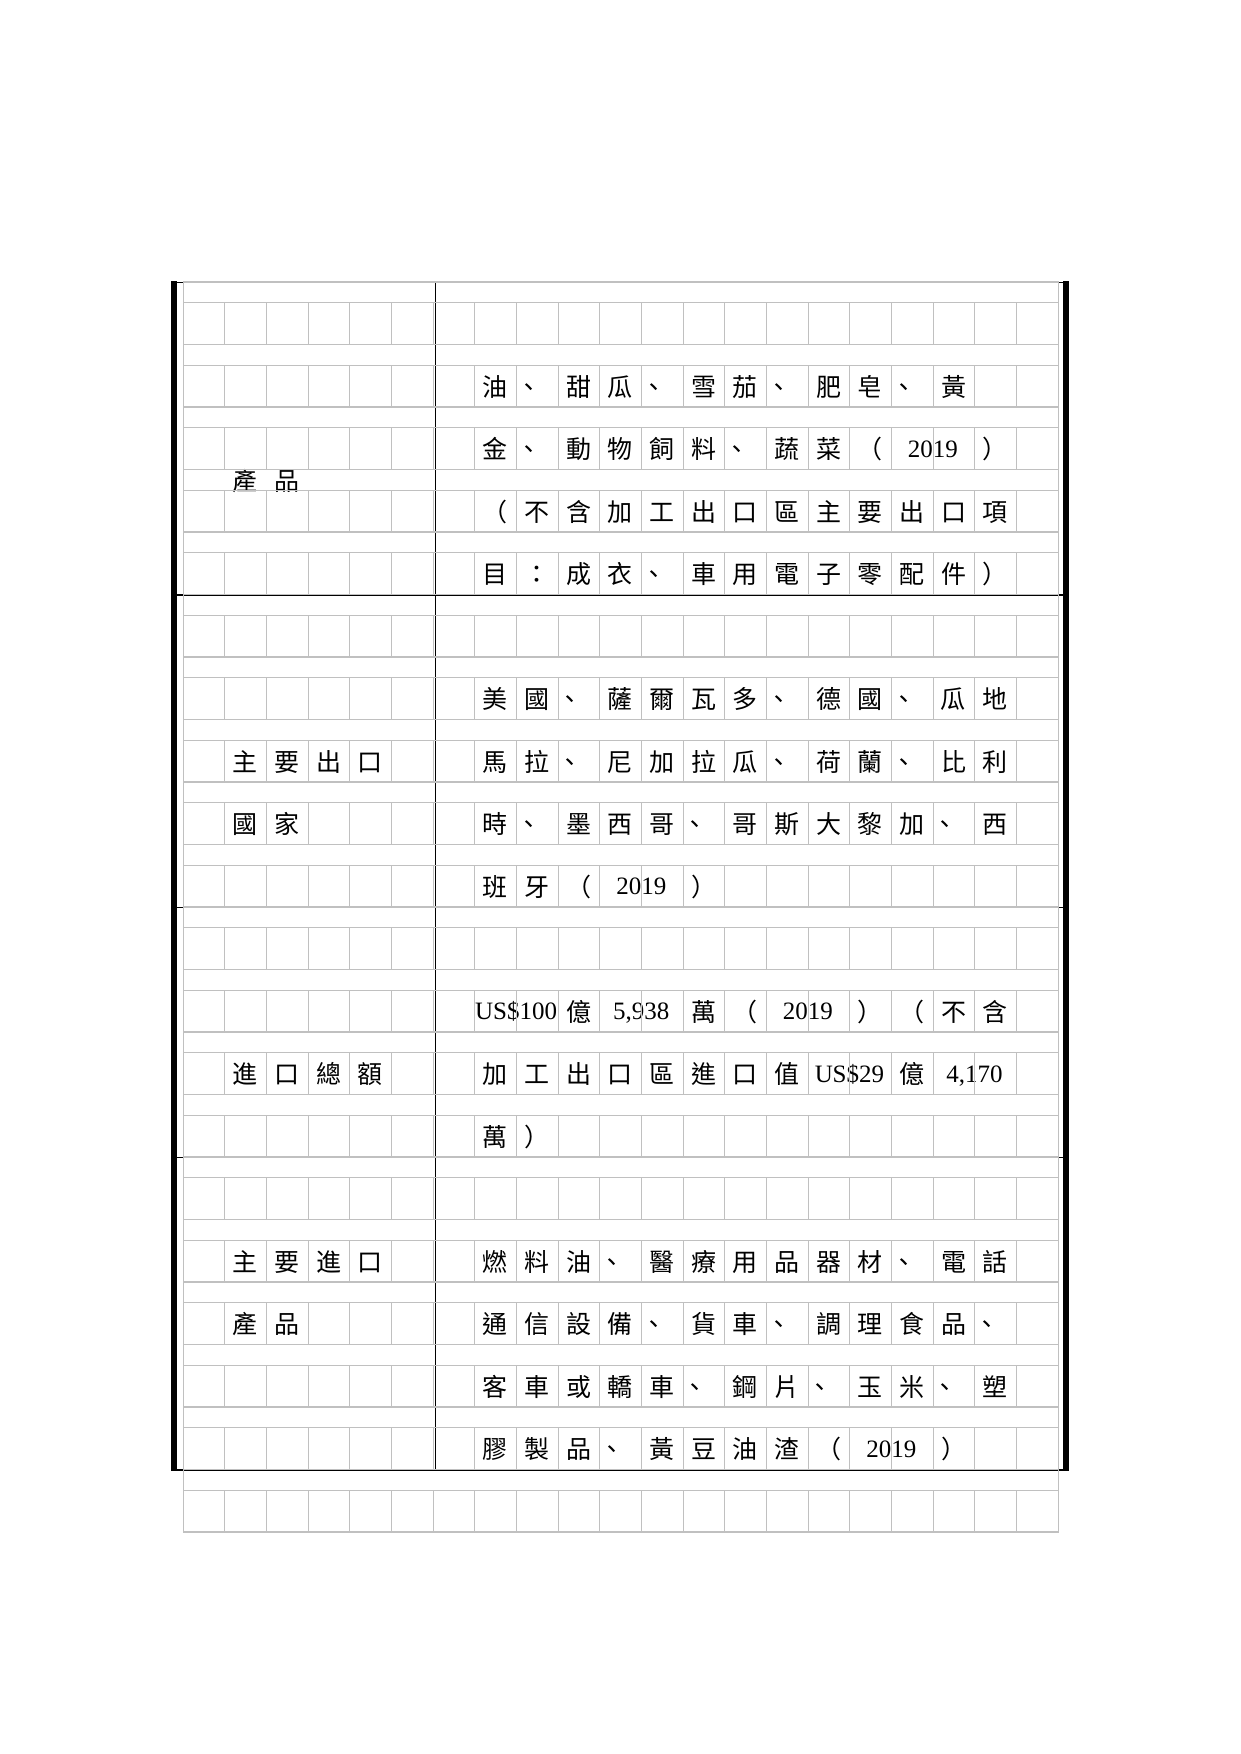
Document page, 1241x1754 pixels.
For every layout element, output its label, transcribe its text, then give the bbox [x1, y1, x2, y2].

table_cell 咖啡、香蕉、冷凍蝦、棕櫚油、甜瓜、雪茄、肥皂、黃金、動物飼料、蔬菜（2019）（不含加工出口區主要出口項目：成衣、車用電子零配件） [975, 366, 1016, 406]
table_cell US$100億5,938萬（2019）（不含加工出口區進口值US$29億4,170萬） [517, 991, 558, 1031]
table_cell [184, 1408, 435, 1427]
table_cell [184, 1116, 224, 1156]
table_cell 美國、薩爾瓦多、德國、瓜地馬拉、尼加拉瓜、荷蘭、比利時、墨西哥、哥斯大黎加、西班牙（2019） [517, 866, 558, 906]
table_cell [225, 616, 266, 656]
table_cell US$100億5,938萬（2019）（不含加工出口區進口值US$29億4,170萬） [892, 991, 933, 1031]
table_cell 咖啡、香蕉、冷凍蝦、棕櫚油、甜瓜、雪茄、肥皂、黃金、動物飼料、蔬菜（2019）（不含加工出口區主要出口項目：成衣、車用電子零配件） [475, 428, 516, 469]
table_cell 燃料油、醫療用品器材、電話通信設備、貨車、調理食品、客車或轎車、鋼片、玉米、塑膠製品、黃豆油渣（2019）（不含加工出口區主要進口項目：成衣、車用電子零配件原料） [934, 1303, 974, 1344]
table_cell 美國、薩爾瓦多、德國、瓜地馬拉、尼加拉瓜、荷蘭、比利時、墨西哥、哥斯大黎加、西班牙（2019） [436, 658, 1058, 677]
table_cell [392, 928, 433, 969]
table_cell 燃料油、醫療用品器材、電話通信設備、貨車、調理食品、客車或轎車、鋼片、玉米、塑膠製品、黃豆油渣（2019）（不含加工出口區主要進口項目：成衣、車用電子零配件原料） [725, 1303, 766, 1344]
table_cell 燃料油、醫療用品器材、電話通信設備、貨車、調理食品、客車或轎車、鋼片、玉米、塑膠製品、黃豆油渣（2019）（不含加工出口區主要進口項目：成衣、車用電子零配件原料） [934, 1428, 974, 1469]
table_cell 燃料油、醫療用品器材、電話通信設備、貨車、調理食品、客車或轎車、鋼片、玉米、塑膠製品、黃豆油渣（2019）（不含加工出口區主要進口項目：成衣、車用電子零配件原料） [436, 1220, 1058, 1240]
table_cell 主要出口產品 [225, 366, 266, 406]
table_cell US$100億5,938萬（2019）（不含加工出口區進口值US$29億4,170萬） [809, 928, 849, 969]
table_cell 美國、薩爾瓦多、德國、瓜地馬拉、尼加拉瓜、荷蘭、比利時、墨西哥、哥斯大黎加、西班牙（2019） [517, 678, 558, 719]
table_cell 主要出口產品 [225, 303, 266, 344]
table_cell [225, 991, 266, 1031]
table_cell US$100億5,938萬（2019）（不含加工出口區進口值US$29億4,170萬） [725, 991, 766, 1031]
table_cell [309, 928, 349, 969]
table_cell 產 [225, 1303, 266, 1344]
table_cell 燃料油、醫療用品器材、電話通信設備、貨車、調理食品、客車或轎車、鋼片、玉米、塑膠製品、黃豆油渣（2019）（不含加工出口區主要進口項目：成衣、車用電子零配件原料） [517, 1428, 558, 1469]
table_cell 美國、薩爾瓦多、德國、瓜地馬拉、尼加拉瓜、荷蘭、比利時、墨西哥、哥斯大黎加、西班牙（2019） [725, 616, 766, 656]
table_cell 美國、薩爾瓦多、德國、瓜地馬拉、尼加拉瓜、荷蘭、比利時、墨西哥、哥斯大黎加、西班牙（2019） [684, 803, 724, 844]
table_cell 咖啡、香蕉、冷凍蝦、棕櫚油、甜瓜、雪茄、肥皂、黃金、動物飼料、蔬菜（2019）（不含加工出口區主要出口項目：成衣、車用電子零配件） [436, 345, 1058, 365]
table_cell 咖啡、香蕉、冷凍蝦、棕櫚油、甜瓜、雪茄、肥皂、黃金、動物飼料、蔬菜（2019）（不含加工出口區主要出口項目：成衣、車用電子零配件） [436, 283, 1058, 302]
table_cell US$100億5,938萬（2019）（不含加工出口區進口值US$29億4,170萬） [850, 928, 891, 969]
table_cell [350, 678, 391, 719]
table_cell US$100億5,938萬（2019）（不含加工出口區進口值US$29億4,170萬） [475, 928, 516, 969]
table_cell US$100億5,938萬（2019）（不含加工出口區進口值US$29億4,170萬） [642, 1053, 683, 1094]
table_cell 美國、薩爾瓦多、德國、瓜地馬拉、尼加拉瓜、荷蘭、比利時、墨西哥、哥斯大黎加、西班牙（2019） [642, 866, 683, 906]
table_cell 美國、薩爾瓦多、德國、瓜地馬拉、尼加拉瓜、荷蘭、比利時、墨西哥、哥斯大黎加、西班牙（2019） [1017, 741, 1058, 781]
table_cell 燃料油、醫療用品器材、電話通信設備、貨車、調理食品、客車或轎車、鋼片、玉米、塑膠製品、黃豆油渣（2019）（不含加工出口區主要進口項目：成衣、車用電子零配件原料） [517, 1178, 558, 1219]
table_cell US$100億5,938萬（2019）（不含加工出口區進口值US$29億4,170萬） [767, 1116, 808, 1156]
table_cell 咖啡、香蕉、冷凍蝦、棕櫚油、甜瓜、雪茄、肥皂、黃金、動物飼料、蔬菜（2019）（不含加工出口區主要出口項目：成衣、車用電子零配件） [436, 470, 1058, 490]
table_cell 美國、薩爾瓦多、德國、瓜地馬拉、尼加拉瓜、荷蘭、比利時、墨西哥、哥斯大黎加、西班牙（2019） [436, 678, 474, 719]
table_cell 主要出口產品 [184, 470, 244, 490]
table_cell 主要出口產品 [350, 553, 391, 594]
table_cell 美國、薩爾瓦多、德國、瓜地馬拉、尼加拉瓜、荷蘭、比利時、墨西哥、哥斯大黎加、西班牙（2019） [642, 741, 683, 781]
table_cell [309, 1303, 349, 1344]
table_cell [392, 1053, 433, 1094]
table_cell 美國、薩爾瓦多、德國、瓜地馬拉、尼加拉瓜、荷蘭、比利時、墨西哥、哥斯大黎加、西班牙（2019） [767, 741, 808, 781]
table_cell US$100億5,938萬（2019）（不含加工出口區進口值US$29億4,170萬） [600, 928, 641, 969]
table_cell 咖啡、香蕉、冷凍蝦、棕櫚油、甜瓜、雪茄、肥皂、黃金、動物飼料、蔬菜（2019）（不含加工出口區主要出口項目：成衣、車用電子零配件） [1017, 366, 1058, 406]
table_cell 美國、薩爾瓦多、德國、瓜地馬拉、尼加拉瓜、荷蘭、比利時、墨西哥、哥斯大黎加、西班牙（2019） [850, 741, 891, 781]
table_cell [392, 991, 433, 1031]
table_cell [392, 803, 433, 844]
table_cell [392, 1178, 433, 1219]
table_cell [225, 1428, 266, 1469]
table_cell US$100億5,938萬（2019）（不含加工出口區進口值US$29億4,170萬） [684, 991, 724, 1031]
table_cell [267, 1116, 308, 1156]
table_cell [225, 1116, 266, 1156]
table_cell 咖啡、香蕉、冷凍蝦、棕櫚油、甜瓜、雪茄、肥皂、黃金、動物飼料、蔬菜（2019）（不含加工出口區主要出口項目：成衣、車用電子零配件） [725, 491, 766, 531]
table_cell [184, 658, 435, 677]
table_cell US$100億5,938萬（2019）（不含加工出口區進口值US$29億4,170萬） [725, 1116, 766, 1156]
table_cell 咖啡、香蕉、冷凍蝦、棕櫚油、甜瓜、雪茄、肥皂、黃金、動物飼料、蔬菜（2019）（不含加工出口區主要出口項目：成衣、車用電子零配件） [684, 553, 724, 594]
table_cell [225, 1366, 266, 1406]
table_cell 咖啡、香蕉、冷凍蝦、棕櫚油、甜瓜、雪茄、肥皂、黃金、動物飼料、蔬菜（2019）（不含加工出口區主要出口項目：成衣、車用電子零配件） [725, 303, 766, 344]
table_cell 美國、薩爾瓦多、德國、瓜地馬拉、尼加拉瓜、荷蘭、比利時、墨西哥、哥斯大黎加、西班牙（2019） [809, 741, 849, 781]
table_cell [184, 678, 224, 719]
table_cell 美國、薩爾瓦多、德國、瓜地馬拉、尼加拉瓜、荷蘭、比利時、墨西哥、哥斯大黎加、西班牙（2019） [559, 803, 599, 844]
table_cell 美國、薩爾瓦多、德國、瓜地馬拉、尼加拉瓜、荷蘭、比利時、墨西哥、哥斯大黎加、西班牙（2019） [767, 866, 808, 906]
table_cell [177, 908, 183, 1156]
table_cell 咖啡、香蕉、冷凍蝦、棕櫚油、甜瓜、雪茄、肥皂、黃金、動物飼料、蔬菜（2019）（不含加工出口區主要出口項目：成衣、車用電子零配件） [559, 366, 599, 406]
table_cell 主要出口產品 [392, 303, 433, 344]
table_cell 燃料油、醫療用品器材、電話通信設備、貨車、調理食品、客車或轎車、鋼片、玉米、塑膠製品、黃豆油渣（2019）（不含加工出口區主要進口項目：成衣、車用電子零配件原料） [892, 1366, 933, 1406]
table_cell US$100億5,938萬（2019）（不含加工出口區進口值US$29億4,170萬） [892, 1053, 933, 1094]
table_cell US$100億5,938萬（2019）（不含加工出口區進口值US$29億4,170萬） [767, 1053, 808, 1094]
table_cell 美國、薩爾瓦多、德國、瓜地馬拉、尼加拉瓜、荷蘭、比利時、墨西哥、哥斯大黎加、西班牙（2019） [767, 616, 808, 656]
table_cell [392, 678, 433, 719]
table_cell US$100億5,938萬（2019）（不含加工出口區進口值US$29億4,170萬） [436, 1033, 1058, 1052]
table_cell 美國、薩爾瓦多、德國、瓜地馬拉、尼加拉瓜、荷蘭、比利時、墨西哥、哥斯大黎加、西班牙（2019） [600, 616, 641, 656]
table_cell 美國、薩爾瓦多、德國、瓜地馬拉、尼加拉瓜、荷蘭、比利時、墨西哥、哥斯大黎加、西班牙（2019） [642, 616, 683, 656]
table_cell US$100億5,938萬（2019）（不含加工出口區進口值US$29億4,170萬） [642, 1116, 683, 1156]
table_cell [184, 991, 224, 1031]
table_cell 燃料油、醫療用品器材、電話通信設備、貨車、調理食品、客車或轎車、鋼片、玉米、塑膠製品、黃豆油渣（2019）（不含加工出口區主要進口項目：成衣、車用電子零配件原料） [436, 1408, 1058, 1427]
table_cell 美國、薩爾瓦多、德國、瓜地馬拉、尼加拉瓜、荷蘭、比利時、墨西哥、哥斯大黎加、西班牙（2019） [975, 616, 1016, 656]
table_cell US$100億5,938萬（2019）（不含加工出口區進口值US$29億4,170萬） [559, 991, 599, 1031]
table_cell 咖啡、香蕉、冷凍蝦、棕櫚油、甜瓜、雪茄、肥皂、黃金、動物飼料、蔬菜（2019）（不含加工出口區主要出口項目：成衣、車用電子零配件） [642, 491, 683, 531]
table_cell 美國、薩爾瓦多、德國、瓜地馬拉、尼加拉瓜、荷蘭、比利時、墨西哥、哥斯大黎加、西班牙（2019） [517, 741, 558, 781]
table_cell 燃料油、醫療用品器材、電話通信設備、貨車、調理食品、客車或轎車、鋼片、玉米、塑膠製品、黃豆油渣（2019）（不含加工出口區主要進口項目：成衣、車用電子零配件原料） [767, 1366, 808, 1406]
table_cell 咖啡、香蕉、冷凍蝦、棕櫚油、甜瓜、雪茄、肥皂、黃金、動物飼料、蔬菜（2019）（不含加工出口區主要出口項目：成衣、車用電子零配件） [600, 553, 641, 594]
table_cell [392, 1428, 433, 1469]
table_cell US$100億5,938萬（2019）（不含加工出口區進口值US$29億4,170萬） [517, 928, 558, 969]
table_cell 美國、薩爾瓦多、德國、瓜地馬拉、尼加拉瓜、荷蘭、比利時、墨西哥、哥斯大黎加、西班牙（2019） [892, 678, 933, 719]
table_cell 品 [267, 1303, 308, 1344]
table_cell 主要出口產品 [267, 428, 308, 469]
table_cell 口 [267, 1053, 308, 1094]
table_cell 咖啡、香蕉、冷凍蝦、棕櫚油、甜瓜、雪茄、肥皂、黃金、動物飼料、蔬菜（2019）（不含加工出口區主要出口項目：成衣、車用電子零配件） [436, 366, 474, 406]
table_cell 美國、薩爾瓦多、德國、瓜地馬拉、尼加拉瓜、荷蘭、比利時、墨西哥、哥斯大黎加、西班牙（2019） [767, 803, 808, 844]
table_cell 咖啡、香蕉、冷凍蝦、棕櫚油、甜瓜、雪茄、肥皂、黃金、動物飼料、蔬菜（2019）（不含加工出口區主要出口項目：成衣、車用電子零配件） [475, 491, 516, 531]
table_cell 燃料油、醫療用品器材、電話通信設備、貨車、調理食品、客車或轎車、鋼片、玉米、塑膠製品、黃豆油渣（2019）（不含加工出口區主要進口項目：成衣、車用電子零配件原料） [975, 1428, 1016, 1469]
table_cell 燃料油、醫療用品器材、電話通信設備、貨車、調理食品、客車或轎車、鋼片、玉米、塑膠製品、黃豆油渣（2019）（不含加工出口區主要進口項目：成衣、車用電子零配件原料） [975, 1241, 1016, 1281]
table_cell 咖啡、香蕉、冷凍蝦、棕櫚油、甜瓜、雪茄、肥皂、黃金、動物飼料、蔬菜（2019）（不含加工出口區主要出口項目：成衣、車用電子零配件） [517, 303, 558, 344]
table_cell [392, 1241, 433, 1281]
table_cell [309, 616, 349, 656]
table_cell 咖啡、香蕉、冷凍蝦、棕櫚油、甜瓜、雪茄、肥皂、黃金、動物飼料、蔬菜（2019）（不含加工出口區主要出口項目：成衣、車用電子零配件） [1017, 491, 1058, 531]
table_cell 咖啡、香蕉、冷凍蝦、棕櫚油、甜瓜、雪茄、肥皂、黃金、動物飼料、蔬菜（2019）（不含加工出口區主要出口項目：成衣、車用電子零配件） [767, 428, 808, 469]
table_cell US$100億5,938萬（2019）（不含加工出口區進口值US$29億4,170萬） [767, 928, 808, 969]
table_cell 燃料油、醫療用品器材、電話通信設備、貨車、調理食品、客車或轎車、鋼片、玉米、塑膠製品、黃豆油渣（2019）（不含加工出口區主要進口項目：成衣、車用電子零配件原料） [642, 1428, 683, 1469]
table_cell 燃料油、醫療用品器材、電話通信設備、貨車、調理食品、客車或轎車、鋼片、玉米、塑膠製品、黃豆油渣（2019）（不含加工出口區主要進口項目：成衣、車用電子零配件原料） [850, 1241, 891, 1281]
table_cell 主要出口產品 [267, 303, 308, 344]
table_cell [392, 1366, 433, 1406]
table_cell 燃料油、醫療用品器材、電話通信設備、貨車、調理食品、客車或轎車、鋼片、玉米、塑膠製品、黃豆油渣（2019）（不含加工出口區主要進口項目：成衣、車用電子零配件原料） [1017, 1178, 1058, 1219]
table_cell 主要出口產品 [392, 428, 433, 469]
table_cell US$100億5,938萬（2019）（不含加工出口區進口值US$29億4,170萬） [600, 1053, 641, 1094]
table_cell 咖啡、香蕉、冷凍蝦、棕櫚油、甜瓜、雪茄、肥皂、黃金、動物飼料、蔬菜（2019）（不含加工出口區主要出口項目：成衣、車用電子零配件） [934, 366, 974, 406]
table_cell 主要出口產品 [225, 553, 266, 594]
table_cell 主要出口產品 [184, 428, 224, 469]
table_cell 咖啡、香蕉、冷凍蝦、棕櫚油、甜瓜、雪茄、肥皂、黃金、動物飼料、蔬菜（2019）（不含加工出口區主要出口項目：成衣、車用電子零配件） [725, 428, 766, 469]
table_cell US$100億5,938萬（2019）（不含加工出口區進口值US$29億4,170萬） [975, 1116, 1016, 1156]
table_cell 燃料油、醫療用品器材、電話通信設備、貨車、調理食品、客車或轎車、鋼片、玉米、塑膠製品、黃豆油渣（2019）（不含加工出口區主要進口項目：成衣、車用電子零配件原料） [767, 1303, 808, 1344]
table_cell US$100億5,938萬（2019）（不含加工出口區進口值US$29億4,170萬） [850, 1053, 891, 1094]
table_cell 咖啡、香蕉、冷凍蝦、棕櫚油、甜瓜、雪茄、肥皂、黃金、動物飼料、蔬菜（2019）（不含加工出口區主要出口項目：成衣、車用電子零配件） [934, 553, 974, 594]
table_cell 美國、薩爾瓦多、德國、瓜地馬拉、尼加拉瓜、荷蘭、比利時、墨西哥、哥斯大黎加、西班牙（2019） [809, 678, 849, 719]
table_cell [392, 866, 433, 906]
table_cell [184, 1428, 224, 1469]
table_cell 燃料油、醫療用品器材、電話通信設備、貨車、調理食品、客車或轎車、鋼片、玉米、塑膠製品、黃豆油渣（2019）（不含加工出口區主要進口項目：成衣、車用電子零配件原料） [559, 1428, 599, 1469]
table_cell 主要出口產品 [237, 470, 435, 490]
table_cell US$100億5,938萬（2019）（不含加工出口區進口值US$29億4,170萬） [1017, 991, 1058, 1031]
table_cell 美國、薩爾瓦多、德國、瓜地馬拉、尼加拉瓜、荷蘭、比利時、墨西哥、哥斯大黎加、西班牙（2019） [725, 866, 766, 906]
table_cell US$100億5,938萬（2019）（不含加工出口區進口值US$29億4,170萬） [934, 1116, 974, 1156]
table_cell US$100億5,938萬（2019）（不含加工出口區進口值US$29億4,170萬） [809, 1116, 849, 1156]
table_cell 進 [309, 1241, 349, 1281]
table_cell 燃料油、醫療用品器材、電話通信設備、貨車、調理食品、客車或轎車、鋼片、玉米、塑膠製品、黃豆油渣（2019）（不含加工出口區主要進口項目：成衣、車用電子零配件原料） [475, 1241, 516, 1281]
table_cell 咖啡、香蕉、冷凍蝦、棕櫚油、甜瓜、雪茄、肥皂、黃金、動物飼料、蔬菜（2019）（不含加工出口區主要出口項目：成衣、車用電子零配件） [809, 303, 849, 344]
table_cell 美國、薩爾瓦多、德國、瓜地馬拉、尼加拉瓜、荷蘭、比利時、墨西哥、哥斯大黎加、西班牙（2019） [934, 866, 974, 906]
table_cell 咖啡、香蕉、冷凍蝦、棕櫚油、甜瓜、雪茄、肥皂、黃金、動物飼料、蔬菜（2019）（不含加工出口區主要出口項目：成衣、車用電子零配件） [809, 366, 849, 406]
table_cell 咖啡、香蕉、冷凍蝦、棕櫚油、甜瓜、雪茄、肥皂、黃金、動物飼料、蔬菜（2019）（不含加工出口區主要出口項目：成衣、車用電子零配件） [642, 553, 683, 594]
table_cell 美國、薩爾瓦多、德國、瓜地馬拉、尼加拉瓜、荷蘭、比利時、墨西哥、哥斯大黎加、西班牙（2019） [475, 741, 516, 781]
table_cell 燃料油、醫療用品器材、電話通信設備、貨車、調理食品、客車或轎車、鋼片、玉米、塑膠製品、黃豆油渣（2019）（不含加工出口區主要進口項目：成衣、車用電子零配件原料） [600, 1178, 641, 1219]
table_cell US$100億5,938萬（2019）（不含加工出口區進口值US$29億4,170萬） [517, 1053, 558, 1094]
table_cell 咖啡、香蕉、冷凍蝦、棕櫚油、甜瓜、雪茄、肥皂、黃金、動物飼料、蔬菜（2019）（不含加工出口區主要出口項目：成衣、車用電子零配件） [892, 366, 933, 406]
table_cell 咖啡、香蕉、冷凍蝦、棕櫚油、甜瓜、雪茄、肥皂、黃金、動物飼料、蔬菜（2019）（不含加工出口區主要出口項目：成衣、車用電子零配件） [684, 491, 724, 531]
table_cell 咖啡、香蕉、冷凍蝦、棕櫚油、甜瓜、雪茄、肥皂、黃金、動物飼料、蔬菜（2019）（不含加工出口區主要出口項目：成衣、車用電子零配件） [850, 428, 891, 469]
table_cell 美國、薩爾瓦多、德國、瓜地馬拉、尼加拉瓜、荷蘭、比利時、墨西哥、哥斯大黎加、西班牙（2019） [684, 616, 724, 656]
table_cell 咖啡、香蕉、冷凍蝦、棕櫚油、甜瓜、雪茄、肥皂、黃金、動物飼料、蔬菜（2019）（不含加工出口區主要出口項目：成衣、車用電子零配件） [642, 303, 683, 344]
table_cell US$100億5,938萬（2019）（不含加工出口區進口值US$29億4,170萬） [600, 1116, 641, 1156]
table_cell 咖啡、香蕉、冷凍蝦、棕櫚油、甜瓜、雪茄、肥皂、黃金、動物飼料、蔬菜（2019）（不含加工出口區主要出口項目：成衣、車用電子零配件） [767, 491, 808, 531]
table_cell 美國、薩爾瓦多、德國、瓜地馬拉、尼加拉瓜、荷蘭、比利時、墨西哥、哥斯大黎加、西班牙（2019） [934, 678, 974, 719]
table_cell US$100億5,938萬（2019）（不含加工出口區進口值US$29億4,170萬） [1017, 1053, 1058, 1094]
table_cell 美國、薩爾瓦多、德國、瓜地馬拉、尼加拉瓜、荷蘭、比利時、墨西哥、哥斯大黎加、西班牙（2019） [559, 616, 599, 656]
table_cell [184, 616, 224, 656]
table_cell [309, 1366, 349, 1406]
table_cell 美國、薩爾瓦多、德國、瓜地馬拉、尼加拉瓜、荷蘭、比利時、墨西哥、哥斯大黎加、西班牙（2019） [850, 803, 891, 844]
table_cell 燃料油、醫療用品器材、電話通信設備、貨車、調理食品、客車或轎車、鋼片、玉米、塑膠製品、黃豆油渣（2019）（不含加工出口區主要進口項目：成衣、車用電子零配件原料） [725, 1366, 766, 1406]
table_cell 咖啡、香蕉、冷凍蝦、棕櫚油、甜瓜、雪茄、肥皂、黃金、動物飼料、蔬菜（2019）（不含加工出口區主要出口項目：成衣、車用電子零配件） [850, 303, 891, 344]
table_cell 美國、薩爾瓦多、德國、瓜地馬拉、尼加拉瓜、荷蘭、比利時、墨西哥、哥斯大黎加、西班牙（2019） [809, 866, 849, 906]
table_cell 咖啡、香蕉、冷凍蝦、棕櫚油、甜瓜、雪茄、肥皂、黃金、動物飼料、蔬菜（2019）（不含加工出口區主要出口項目：成衣、車用電子零配件） [850, 366, 891, 406]
table_cell 美國、薩爾瓦多、德國、瓜地馬拉、尼加拉瓜、荷蘭、比利時、墨西哥、哥斯大黎加、西班牙（2019） [850, 678, 891, 719]
table_cell 咖啡、香蕉、冷凍蝦、棕櫚油、甜瓜、雪茄、肥皂、黃金、動物飼料、蔬菜（2019）（不含加工出口區主要出口項目：成衣、車用電子零配件） [559, 303, 599, 344]
table_cell 主要出口產品 [309, 303, 349, 344]
table_cell 燃料油、醫療用品器材、電話通信設備、貨車、調理食品、客車或轎車、鋼片、玉米、塑膠製品、黃豆油渣（2019）（不含加工出口區主要進口項目：成衣、車用電子零配件原料） [475, 1303, 516, 1344]
table_cell US$100億5,938萬（2019）（不含加工出口區進口值US$29億4,170萬） [684, 928, 724, 969]
table_cell 咖啡、香蕉、冷凍蝦、棕櫚油、甜瓜、雪茄、肥皂、黃金、動物飼料、蔬菜（2019）（不含加工出口區主要出口項目：成衣、車用電子零配件） [975, 428, 1016, 469]
table_cell [350, 1428, 391, 1469]
table_cell 燃料油、醫療用品器材、電話通信設備、貨車、調理食品、客車或轎車、鋼片、玉米、塑膠製品、黃豆油渣（2019）（不含加工出口區主要進口項目：成衣、車用電子零配件原料） [684, 1428, 724, 1469]
table_cell [309, 678, 349, 719]
table_cell 燃料油、醫療用品器材、電話通信設備、貨車、調理食品、客車或轎車、鋼片、玉米、塑膠製品、黃豆油渣（2019）（不含加工出口區主要進口項目：成衣、車用電子零配件原料） [475, 1428, 516, 1469]
table_cell 美國、薩爾瓦多、德國、瓜地馬拉、尼加拉瓜、荷蘭、比利時、墨西哥、哥斯大黎加、西班牙（2019） [809, 803, 849, 844]
table_cell 主要出口產品 [177, 283, 183, 594]
table_cell 燃料油、醫療用品器材、電話通信設備、貨車、調理食品、客車或轎車、鋼片、玉米、塑膠製品、黃豆油渣（2019）（不含加工出口區主要進口項目：成衣、車用電子零配件原料） [975, 1303, 1016, 1344]
table_cell 咖啡、香蕉、冷凍蝦、棕櫚油、甜瓜、雪茄、肥皂、黃金、動物飼料、蔬菜（2019）（不含加工出口區主要出口項目：成衣、車用電子零配件） [475, 366, 516, 406]
table_cell [392, 616, 433, 656]
table_cell 燃料油、醫療用品器材、電話通信設備、貨車、調理食品、客車或轎車、鋼片、玉米、塑膠製品、黃豆油渣（2019）（不含加工出口區主要進口項目：成衣、車用電子零配件原料） [475, 1366, 516, 1406]
table_cell [392, 1303, 433, 1344]
table_cell 咖啡、香蕉、冷凍蝦、棕櫚油、甜瓜、雪茄、肥皂、黃金、動物飼料、蔬菜（2019）（不含加工出口區主要出口項目：成衣、車用電子零配件） [892, 553, 933, 594]
table_cell 美國、薩爾瓦多、德國、瓜地馬拉、尼加拉瓜、荷蘭、比利時、墨西哥、哥斯大黎加、西班牙（2019） [600, 678, 641, 719]
table_cell 咖啡、香蕉、冷凍蝦、棕櫚油、甜瓜、雪茄、肥皂、黃金、動物飼料、蔬菜（2019）（不含加工出口區主要出口項目：成衣、車用電子零配件） [436, 491, 474, 531]
table_cell [184, 1241, 224, 1281]
table_cell 美國、薩爾瓦多、德國、瓜地馬拉、尼加拉瓜、荷蘭、比利時、墨西哥、哥斯大黎加、西班牙（2019） [850, 866, 891, 906]
table_cell 燃料油、醫療用品器材、電話通信設備、貨車、調理食品、客車或轎車、鋼片、玉米、塑膠製品、黃豆油渣（2019）（不含加工出口區主要進口項目：成衣、車用電子零配件原料） [517, 1241, 558, 1281]
table_cell [225, 866, 266, 906]
table_cell 美國、薩爾瓦多、德國、瓜地馬拉、尼加拉瓜、荷蘭、比利時、墨西哥、哥斯大黎加、西班牙（2019） [436, 720, 1058, 740]
table_cell 美國、薩爾瓦多、德國、瓜地馬拉、尼加拉瓜、荷蘭、比利時、墨西哥、哥斯大黎加、西班牙（2019） [684, 866, 724, 906]
table_cell 美國、薩爾瓦多、德國、瓜地馬拉、尼加拉瓜、荷蘭、比利時、墨西哥、哥斯大黎加、西班牙（2019） [436, 845, 1058, 865]
table_cell 咖啡、香蕉、冷凍蝦、棕櫚油、甜瓜、雪茄、肥皂、黃金、動物飼料、蔬菜（2019）（不含加工出口區主要出口項目：成衣、車用電子零配件） [809, 491, 849, 531]
table_cell 美國、薩爾瓦多、德國、瓜地馬拉、尼加拉瓜、荷蘭、比利時、墨西哥、哥斯大黎加、西班牙（2019） [600, 741, 641, 781]
table_cell US$100億5,938萬（2019）（不含加工出口區進口值US$29億4,170萬） [559, 928, 599, 969]
table_cell [184, 596, 435, 615]
table_cell US$100億5,938萬（2019）（不含加工出口區進口值US$29億4,170萬） [684, 1116, 724, 1156]
table_cell 咖啡、香蕉、冷凍蝦、棕櫚油、甜瓜、雪茄、肥皂、黃金、動物飼料、蔬菜（2019）（不含加工出口區主要出口項目：成衣、車用電子零配件） [559, 428, 599, 469]
table_cell 燃料油、醫療用品器材、電話通信設備、貨車、調理食品、客車或轎車、鋼片、玉米、塑膠製品、黃豆油渣（2019）（不含加工出口區主要進口項目：成衣、車用電子零配件原料） [1017, 1241, 1058, 1281]
table_cell 咖啡、香蕉、冷凍蝦、棕櫚油、甜瓜、雪茄、肥皂、黃金、動物飼料、蔬菜（2019）（不含加工出口區主要出口項目：成衣、車用電子零配件） [642, 366, 683, 406]
table_cell 美國、薩爾瓦多、德國、瓜地馬拉、尼加拉瓜、荷蘭、比利時、墨西哥、哥斯大黎加、西班牙（2019） [725, 678, 766, 719]
table_cell US$100億5,938萬（2019）（不含加工出口區進口值US$29億4,170萬） [1017, 1116, 1058, 1156]
table_cell US$100億5,938萬（2019）（不含加工出口區進口值US$29億4,170萬） [892, 928, 933, 969]
table_cell [309, 991, 349, 1031]
table_cell 咖啡、香蕉、冷凍蝦、棕櫚油、甜瓜、雪茄、肥皂、黃金、動物飼料、蔬菜（2019）（不含加工出口區主要出口項目：成衣、車用電子零配件） [684, 428, 724, 469]
table_cell 主要出口產品 [225, 428, 266, 469]
table_cell 燃料油、醫療用品器材、電話通信設備、貨車、調理食品、客車或轎車、鋼片、玉米、塑膠製品、黃豆油渣（2019）（不含加工出口區主要進口項目：成衣、車用電子零配件原料） [725, 1178, 766, 1219]
table_cell [184, 720, 435, 740]
table_cell 主要出口產品 [350, 491, 391, 531]
table_cell US$100億5,938萬（2019）（不含加工出口區進口值US$29億4,170萬） [934, 928, 974, 969]
table_cell [309, 1178, 349, 1219]
table_cell 咖啡、香蕉、冷凍蝦、棕櫚油、甜瓜、雪茄、肥皂、黃金、動物飼料、蔬菜（2019）（不含加工出口區主要出口項目：成衣、車用電子零配件） [809, 553, 849, 594]
table_cell 咖啡、香蕉、冷凍蝦、棕櫚油、甜瓜、雪茄、肥皂、黃金、動物飼料、蔬菜（2019）（不含加工出口區主要出口項目：成衣、車用電子零配件） [725, 553, 766, 594]
table_cell 美國、薩爾瓦多、德國、瓜地馬拉、尼加拉瓜、荷蘭、比利時、墨西哥、哥斯大黎加、西班牙（2019） [850, 616, 891, 656]
table_cell 主要出口產品 [309, 428, 349, 469]
table_cell 咖啡、香蕉、冷凍蝦、棕櫚油、甜瓜、雪茄、肥皂、黃金、動物飼料、蔬菜（2019）（不含加工出口區主要出口項目：成衣、車用電子零配件） [725, 366, 766, 406]
table_cell US$100億5,938萬（2019）（不含加工出口區進口值US$29億4,170萬） [684, 1053, 724, 1094]
table_cell US$100億5,938萬（2019）（不含加工出口區進口值US$29億4,170萬） [725, 1053, 766, 1094]
table_cell 咖啡、香蕉、冷凍蝦、棕櫚油、甜瓜、雪茄、肥皂、黃金、動物飼料、蔬菜（2019）（不含加工出口區主要出口項目：成衣、車用電子零配件） [517, 491, 558, 531]
table_cell 咖啡、香蕉、冷凍蝦、棕櫚油、甜瓜、雪茄、肥皂、黃金、動物飼料、蔬菜（2019）（不含加工出口區主要出口項目：成衣、車用電子零配件） [850, 553, 891, 594]
table_cell 主要出口產品 [184, 283, 435, 302]
table_cell [267, 991, 308, 1031]
table_cell 咖啡、香蕉、冷凍蝦、棕櫚油、甜瓜、雪茄、肥皂、黃金、動物飼料、蔬菜（2019）（不含加工出口區主要出口項目：成衣、車用電子零配件） [517, 366, 558, 406]
table_cell 美國、薩爾瓦多、德國、瓜地馬拉、尼加拉瓜、荷蘭、比利時、墨西哥、哥斯大黎加、西班牙（2019） [436, 741, 474, 781]
table_cell 美國、薩爾瓦多、德國、瓜地馬拉、尼加拉瓜、荷蘭、比利時、墨西哥、哥斯大黎加、西班牙（2019） [475, 678, 516, 719]
table_cell 主要出口產品 [184, 533, 435, 552]
table_cell [309, 1428, 349, 1469]
table_cell 燃料油、醫療用品器材、電話通信設備、貨車、調理食品、客車或轎車、鋼片、玉米、塑膠製品、黃豆油渣（2019）（不含加工出口區主要進口項目：成衣、車用電子零配件原料） [975, 1366, 1016, 1406]
table_cell 燃料油、醫療用品器材、電話通信設備、貨車、調理食品、客車或轎車、鋼片、玉米、塑膠製品、黃豆油渣（2019）（不含加工出口區主要進口項目：成衣、車用電子零配件原料） [436, 1345, 1058, 1365]
table_cell 主要出口產品 [350, 428, 391, 469]
table_cell US$100億5,938萬（2019）（不含加工出口區進口值US$29億4,170萬） [642, 928, 683, 969]
table_cell 燃料油、醫療用品器材、電話通信設備、貨車、調理食品、客車或轎車、鋼片、玉米、塑膠製品、黃豆油渣（2019）（不含加工出口區主要進口項目：成衣、車用電子零配件原料） [600, 1428, 641, 1469]
table_cell 咖啡、香蕉、冷凍蝦、棕櫚油、甜瓜、雪茄、肥皂、黃金、動物飼料、蔬菜（2019）（不含加工出口區主要出口項目：成衣、車用電子零配件） [934, 491, 974, 531]
table_cell 美國、薩爾瓦多、德國、瓜地馬拉、尼加拉瓜、荷蘭、比利時、墨西哥、哥斯大黎加、西班牙（2019） [436, 596, 1058, 615]
table_cell US$100億5,938萬（2019）（不含加工出口區進口值US$29億4,170萬） [767, 991, 808, 1031]
table_cell 咖啡、香蕉、冷凍蝦、棕櫚油、甜瓜、雪茄、肥皂、黃金、動物飼料、蔬菜（2019）（不含加工出口區主要出口項目：成衣、車用電子零配件） [559, 491, 599, 531]
table_cell US$100億5,938萬（2019）（不含加工出口區進口值US$29億4,170萬） [559, 1116, 599, 1156]
table_cell 主要出口產品 [184, 553, 224, 594]
table_cell [350, 1366, 391, 1406]
table_cell 咖啡、香蕉、冷凍蝦、棕櫚油、甜瓜、雪茄、肥皂、黃金、動物飼料、蔬菜（2019）（不含加工出口區主要出口項目：成衣、車用電子零配件） [600, 366, 641, 406]
table_cell US$100億5,938萬（2019）（不含加工出口區進口值US$29億4,170萬） [559, 1053, 599, 1094]
table_cell 燃料油、醫療用品器材、電話通信設備、貨車、調理食品、客車或轎車、鋼片、玉米、塑膠製品、黃豆油渣（2019）（不含加工出口區主要進口項目：成衣、車用電子零配件原料） [517, 1303, 558, 1344]
table_cell 美國、薩爾瓦多、德國、瓜地馬拉、尼加拉瓜、荷蘭、比利時、墨西哥、哥斯大黎加、西班牙（2019） [1017, 616, 1058, 656]
table_cell US$100億5,938萬（2019）（不含加工出口區進口值US$29億4,170萬） [1059, 908, 1063, 1156]
table_cell US$100億5,938萬（2019）（不含加工出口區進口值US$29億4,170萬） [725, 928, 766, 969]
table_cell [267, 1366, 308, 1406]
table_cell 咖啡、香蕉、冷凍蝦、棕櫚油、甜瓜、雪茄、肥皂、黃金、動物飼料、蔬菜（2019）（不含加工出口區主要出口項目：成衣、車用電子零配件） [892, 491, 933, 531]
table_cell 美國、薩爾瓦多、德國、瓜地馬拉、尼加拉瓜、荷蘭、比利時、墨西哥、哥斯大黎加、西班牙（2019） [725, 803, 766, 844]
table_cell 美國、薩爾瓦多、德國、瓜地馬拉、尼加拉瓜、荷蘭、比利時、墨西哥、哥斯大黎加、西班牙（2019） [559, 866, 599, 906]
table_cell 燃料油、醫療用品器材、電話通信設備、貨車、調理食品、客車或轎車、鋼片、玉米、塑膠製品、黃豆油渣（2019）（不含加工出口區主要進口項目：成衣、車用電子零配件原料） [850, 1366, 891, 1406]
table_cell 美國、薩爾瓦多、德國、瓜地馬拉、尼加拉瓜、荷蘭、比利時、墨西哥、哥斯大黎加、西班牙（2019） [975, 866, 1016, 906]
table_cell [184, 1303, 224, 1344]
table_cell 咖啡、香蕉、冷凍蝦、棕櫚油、甜瓜、雪茄、肥皂、黃金、動物飼料、蔬菜（2019）（不含加工出口區主要出口項目：成衣、車用電子零配件） [892, 428, 933, 469]
table_cell US$100億5,938萬（2019）（不含加工出口區進口值US$29億4,170萬） [475, 1116, 516, 1156]
table_cell 美國、薩爾瓦多、德國、瓜地馬拉、尼加拉瓜、荷蘭、比利時、墨西哥、哥斯大黎加、西班牙（2019） [684, 678, 724, 719]
table_cell 主要出口產品 [309, 491, 349, 531]
table_cell 口 [350, 1241, 391, 1281]
table_cell 家 [267, 803, 308, 844]
table_cell [184, 803, 224, 844]
table_cell 美國、薩爾瓦多、德國、瓜地馬拉、尼加拉瓜、荷蘭、比利時、墨西哥、哥斯大黎加、西班牙（2019） [475, 866, 516, 906]
table_cell [225, 678, 266, 719]
table_cell 美國、薩爾瓦多、德國、瓜地馬拉、尼加拉瓜、荷蘭、比利時、墨西哥、哥斯大黎加、西班牙（2019） [892, 866, 933, 906]
table_cell US$100億5,938萬（2019）（不含加工出口區進口值US$29億4,170萬） [436, 1053, 474, 1094]
table_cell 美國、薩爾瓦多、德國、瓜地馬拉、尼加拉瓜、荷蘭、比利時、墨西哥、哥斯大黎加、西班牙（2019） [892, 741, 933, 781]
table_cell 燃料油、醫療用品器材、電話通信設備、貨車、調理食品、客車或轎車、鋼片、玉米、塑膠製品、黃豆油渣（2019）（不含加工出口區主要進口項目：成衣、車用電子零配件原料） [767, 1428, 808, 1469]
table_cell [184, 1158, 435, 1177]
table_cell 美國、薩爾瓦多、德國、瓜地馬拉、尼加拉瓜、荷蘭、比利時、墨西哥、哥斯大黎加、西班牙（2019） [684, 741, 724, 781]
table_cell 咖啡、香蕉、冷凍蝦、棕櫚油、甜瓜、雪茄、肥皂、黃金、動物飼料、蔬菜（2019）（不含加工出口區主要出口項目：成衣、車用電子零配件） [767, 553, 808, 594]
table_cell 美國、薩爾瓦多、德國、瓜地馬拉、尼加拉瓜、荷蘭、比利時、墨西哥、哥斯大黎加、西班牙（2019） [725, 741, 766, 781]
table_cell 美國、薩爾瓦多、德國、瓜地馬拉、尼加拉瓜、荷蘭、比利時、墨西哥、哥斯大黎加、西班牙（2019） [436, 803, 474, 844]
table_cell US$100億5,938萬（2019）（不含加工出口區進口值US$29億4,170萬） [975, 1053, 1016, 1094]
table_cell US$100億5,938萬（2019）（不含加工出口區進口值US$29億4,170萬） [436, 991, 474, 1031]
table_cell 燃料油、醫療用品器材、電話通信設備、貨車、調理食品、客車或轎車、鋼片、玉米、塑膠製品、黃豆油渣（2019）（不含加工出口區主要進口項目：成衣、車用電子零配件原料） [725, 1428, 766, 1469]
table_cell 主要出口產品 [350, 366, 391, 406]
table_cell US$100億5,938萬（2019）（不含加工出口區進口值US$29億4,170萬） [975, 991, 1016, 1031]
table_cell 口 [350, 741, 391, 781]
table_cell [309, 803, 349, 844]
table_cell 咖啡、香蕉、冷凍蝦、棕櫚油、甜瓜、雪茄、肥皂、黃金、動物飼料、蔬菜（2019）（不含加工出口區主要出口項目：成衣、車用電子零配件） [684, 303, 724, 344]
table_cell 主 [225, 741, 266, 781]
table_cell [225, 1178, 266, 1219]
table_cell [350, 1116, 391, 1156]
table_cell 咖啡、香蕉、冷凍蝦、棕櫚油、甜瓜、雪茄、肥皂、黃金、動物飼料、蔬菜（2019）（不含加工出口區主要出口項目：成衣、車用電子零配件） [475, 553, 516, 594]
table_cell 燃料油、醫療用品器材、電話通信設備、貨車、調理食品、客車或轎車、鋼片、玉米、塑膠製品、黃豆油渣（2019）（不含加工出口區主要進口項目：成衣、車用電子零配件原料） [1017, 1428, 1058, 1469]
table_cell 額 [350, 1053, 391, 1094]
table_cell 國 [225, 803, 266, 844]
table_cell US$100億5,938萬（2019）（不含加工出口區進口值US$29億4,170萬） [850, 1116, 891, 1156]
table_cell US$100億5,938萬（2019）（不含加工出口區進口值US$29億4,170萬） [934, 991, 974, 1031]
table_cell 美國、薩爾瓦多、德國、瓜地馬拉、尼加拉瓜、荷蘭、比利時、墨西哥、哥斯大黎加、西班牙（2019） [475, 803, 516, 844]
table_cell 燃料油、醫療用品器材、電話通信設備、貨車、調理食品、客車或轎車、鋼片、玉米、塑膠製品、黃豆油渣（2019）（不含加工出口區主要進口項目：成衣、車用電子零配件原料） [809, 1303, 849, 1344]
table_cell 咖啡、香蕉、冷凍蝦、棕櫚油、甜瓜、雪茄、肥皂、黃金、動物飼料、蔬菜（2019）（不含加工出口區主要出口項目：成衣、車用電子零配件） [809, 428, 849, 469]
table_cell 主要出口產品 [392, 553, 433, 594]
table_cell 美國、薩爾瓦多、德國、瓜地馬拉、尼加拉瓜、荷蘭、比利時、墨西哥、哥斯大黎加、西班牙（2019） [1017, 866, 1058, 906]
table_cell [392, 1116, 433, 1156]
table_cell 咖啡、香蕉、冷凍蝦、棕櫚油、甜瓜、雪茄、肥皂、黃金、動物飼料、蔬菜（2019）（不含加工出口區主要出口項目：成衣、車用電子零配件） [1017, 428, 1058, 469]
table_cell [350, 1178, 391, 1219]
table_cell US$100億5,938萬（2019）（不含加工出口區進口值US$29億4,170萬） [975, 928, 1016, 969]
table_cell [184, 1178, 224, 1219]
table_cell [184, 1345, 435, 1365]
table_cell 燃料油、醫療用品器材、電話通信設備、貨車、調理食品、客車或轎車、鋼片、玉米、塑膠製品、黃豆油渣（2019）（不含加工出口區主要進口項目：成衣、車用電子零配件原料） [559, 1303, 599, 1344]
table_cell 燃料油、醫療用品器材、電話通信設備、貨車、調理食品、客車或轎車、鋼片、玉米、塑膠製品、黃豆油渣（2019）（不含加工出口區主要進口項目：成衣、車用電子零配件原料） [892, 1241, 933, 1281]
table_cell 出 [309, 741, 349, 781]
table_cell 咖啡、香蕉、冷凍蝦、棕櫚油、甜瓜、雪茄、肥皂、黃金、動物飼料、蔬菜（2019）（不含加工出口區主要出口項目：成衣、車用電子零配件） [684, 366, 724, 406]
table_cell 美國、薩爾瓦多、德國、瓜地馬拉、尼加拉瓜、荷蘭、比利時、墨西哥、哥斯大黎加、西班牙（2019） [809, 616, 849, 656]
table_cell US$100億5,938萬（2019）（不含加工出口區進口值US$29億4,170萬） [436, 1116, 474, 1156]
table_cell 主要出口產品 [267, 366, 308, 406]
table_cell 美國、薩爾瓦多、德國、瓜地馬拉、尼加拉瓜、荷蘭、比利時、墨西哥、哥斯大黎加、西班牙（2019） [436, 616, 474, 656]
table_cell 美國、薩爾瓦多、德國、瓜地馬拉、尼加拉瓜、荷蘭、比利時、墨西哥、哥斯大黎加、西班牙（2019） [600, 803, 641, 844]
table_cell 咖啡、香蕉、冷凍蝦、棕櫚油、甜瓜、雪茄、肥皂、黃金、動物飼料、蔬菜（2019）（不含加工出口區主要出口項目：成衣、車用電子零配件） [600, 491, 641, 531]
table_cell [177, 596, 183, 906]
table_cell 咖啡、香蕉、冷凍蝦、棕櫚油、甜瓜、雪茄、肥皂、黃金、動物飼料、蔬菜（2019）（不含加工出口區主要出口項目：成衣、車用電子零配件） [642, 428, 683, 469]
table_cell 主要出口產品 [267, 491, 308, 531]
table_cell 燃料油、醫療用品器材、電話通信設備、貨車、調理食品、客車或轎車、鋼片、玉米、塑膠製品、黃豆油渣（2019）（不含加工出口區主要進口項目：成衣、車用電子零配件原料） [892, 1303, 933, 1344]
table_cell 咖啡、香蕉、冷凍蝦、棕櫚油、甜瓜、雪茄、肥皂、黃金、動物飼料、蔬菜（2019）（不含加工出口區主要出口項目：成衣、車用電子零配件） [975, 491, 1016, 531]
table_cell [184, 783, 435, 802]
table_cell 咖啡、香蕉、冷凍蝦、棕櫚油、甜瓜、雪茄、肥皂、黃金、動物飼料、蔬菜（2019）（不含加工出口區主要出口項目：成衣、車用電子零配件） [975, 553, 1016, 594]
table_cell 美國、薩爾瓦多、德國、瓜地馬拉、尼加拉瓜、荷蘭、比利時、墨西哥、哥斯大黎加、西班牙（2019） [1017, 803, 1058, 844]
table_cell 咖啡、香蕉、冷凍蝦、棕櫚油、甜瓜、雪茄、肥皂、黃金、動物飼料、蔬菜（2019）（不含加工出口區主要出口項目：成衣、車用電子零配件） [517, 428, 558, 469]
table_cell [350, 866, 391, 906]
table_cell 咖啡、香蕉、冷凍蝦、棕櫚油、甜瓜、雪茄、肥皂、黃金、動物飼料、蔬菜（2019）（不含加工出口區主要出口項目：成衣、車用電子零配件） [1017, 303, 1058, 344]
table_cell 燃料油、醫療用品器材、電話通信設備、貨車、調理食品、客車或轎車、鋼片、玉米、塑膠製品、黃豆油渣（2019）（不含加工出口區主要進口項目：成衣、車用電子零配件原料） [809, 1178, 849, 1219]
table_cell US$100億5,938萬（2019）（不含加工出口區進口值US$29億4,170萬） [642, 991, 683, 1031]
table_cell 總 [309, 1053, 349, 1094]
table_cell 美國、薩爾瓦多、德國、瓜地馬拉、尼加拉瓜、荷蘭、比利時、墨西哥、哥斯大黎加、西班牙（2019） [934, 803, 974, 844]
table_cell 咖啡、香蕉、冷凍蝦、棕櫚油、甜瓜、雪茄、肥皂、黃金、動物飼料、蔬菜（2019）（不含加工出口區主要出口項目：成衣、車用電子零配件） [600, 428, 641, 469]
table_cell 美國、薩爾瓦多、德國、瓜地馬拉、尼加拉瓜、荷蘭、比利時、墨西哥、哥斯大黎加、西班牙（2019） [1017, 678, 1058, 719]
table_cell 美國、薩爾瓦多、德國、瓜地馬拉、尼加拉瓜、荷蘭、比利時、墨西哥、哥斯大黎加、西班牙（2019） [642, 678, 683, 719]
table_cell 燃料油、醫療用品器材、電話通信設備、貨車、調理食品、客車或轎車、鋼片、玉米、塑膠製品、黃豆油渣（2019）（不含加工出口區主要進口項目：成衣、車用電子零配件原料） [1017, 1303, 1058, 1344]
table_cell 燃料油、醫療用品器材、電話通信設備、貨車、調理食品、客車或轎車、鋼片、玉米、塑膠製品、黃豆油渣（2019）（不含加工出口區主要進口項目：成衣、車用電子零配件原料） [642, 1303, 683, 1344]
table_cell [184, 928, 224, 969]
table_cell 燃料油、醫療用品器材、電話通信設備、貨車、調理食品、客車或轎車、鋼片、玉米、塑膠製品、黃豆油渣（2019）（不含加工出口區主要進口項目：成衣、車用電子零配件原料） [559, 1178, 599, 1219]
table_cell 燃料油、醫療用品器材、電話通信設備、貨車、調理食品、客車或轎車、鋼片、玉米、塑膠製品、黃豆油渣（2019）（不含加工出口區主要進口項目：成衣、車用電子零配件原料） [1017, 1366, 1058, 1406]
table_cell 美國、薩爾瓦多、德國、瓜地馬拉、尼加拉瓜、荷蘭、比利時、墨西哥、哥斯大黎加、西班牙（2019） [559, 741, 599, 781]
table_cell 主 [225, 1241, 266, 1281]
table_cell 燃料油、醫療用品器材、電話通信設備、貨車、調理食品、客車或轎車、鋼片、玉米、塑膠製品、黃豆油渣（2019）（不含加工出口區主要進口項目：成衣、車用電子零配件原料） [436, 1158, 1058, 1177]
table_cell 美國、薩爾瓦多、德國、瓜地馬拉、尼加拉瓜、荷蘭、比利時、墨西哥、哥斯大黎加、西班牙（2019） [934, 741, 974, 781]
table_cell 咖啡、香蕉、冷凍蝦、棕櫚油、甜瓜、雪茄、肥皂、黃金、動物飼料、蔬菜（2019）（不含加工出口區主要出口項目：成衣、車用電子零配件） [436, 428, 474, 469]
table_cell 燃料油、醫療用品器材、電話通信設備、貨車、調理食品、客車或轎車、鋼片、玉米、塑膠製品、黃豆油渣（2019）（不含加工出口區主要進口項目：成衣、車用電子零配件原料） [892, 1428, 933, 1469]
table_cell US$100億5,938萬（2019）（不含加工出口區進口值US$29億4,170萬） [436, 1095, 1058, 1115]
table_cell 美國、薩爾瓦多、德國、瓜地馬拉、尼加拉瓜、荷蘭、比利時、墨西哥、哥斯大黎加、西班牙（2019） [600, 866, 641, 906]
table_cell 美國、薩爾瓦多、德國、瓜地馬拉、尼加拉瓜、荷蘭、比利時、墨西哥、哥斯大黎加、西班牙（2019） [934, 616, 974, 656]
table_cell US$100億5,938萬（2019）（不含加工出口區進口值US$29億4,170萬） [517, 1116, 558, 1156]
table_cell 燃料油、醫療用品器材、電話通信設備、貨車、調理食品、客車或轎車、鋼片、玉米、塑膠製品、黃豆油渣（2019）（不含加工出口區主要進口項目：成衣、車用電子零配件原料） [684, 1303, 724, 1344]
table_cell 主要出口產品 [184, 491, 224, 531]
table_cell [267, 1178, 308, 1219]
table_cell 主要出口產品 [184, 345, 435, 365]
table_cell 主要出口產品 [392, 491, 433, 531]
table_cell 主要出口產品 [225, 491, 266, 531]
table_cell 主要出口產品 [184, 366, 224, 406]
table_cell [184, 1283, 435, 1302]
table_cell 咖啡、香蕉、冷凍蝦、棕櫚油、甜瓜、雪茄、肥皂、黃金、動物飼料、蔬菜（2019）（不含加工出口區主要出口項目：成衣、車用電子零配件） [767, 303, 808, 344]
table_cell 要 [267, 741, 308, 781]
table_cell US$100億5,938萬（2019）（不含加工出口區進口值US$29億4,170萬） [436, 970, 1058, 990]
table_cell 咖啡、香蕉、冷凍蝦、棕櫚油、甜瓜、雪茄、肥皂、黃金、動物飼料、蔬菜（2019）（不含加工出口區主要出口項目：成衣、車用電子零配件） [934, 303, 974, 344]
table_cell 咖啡、香蕉、冷凍蝦、棕櫚油、甜瓜、雪茄、肥皂、黃金、動物飼料、蔬菜（2019）（不含加工出口區主要出口項目：成衣、車用電子零配件） [559, 553, 599, 594]
table_cell 燃料油、醫療用品器材、電話通信設備、貨車、調理食品、客車或轎車、鋼片、玉米、塑膠製品、黃豆油渣（2019）（不含加工出口區主要進口項目：成衣、車用電子零配件原料） [475, 1178, 516, 1219]
table_cell [392, 741, 433, 781]
table_cell 燃料油、醫療用品器材、電話通信設備、貨車、調理食品、客車或轎車、鋼片、玉米、塑膠製品、黃豆油渣（2019）（不含加工出口區主要進口項目：成衣、車用電子零配件原料） [642, 1178, 683, 1219]
table_cell 咖啡、香蕉、冷凍蝦、棕櫚油、甜瓜、雪茄、肥皂、黃金、動物飼料、蔬菜（2019）（不含加工出口區主要出口項目：成衣、車用電子零配件） [934, 428, 974, 469]
table_cell 燃料油、醫療用品器材、電話通信設備、貨車、調理食品、客車或轎車、鋼片、玉米、塑膠製品、黃豆油渣（2019）（不含加工出口區主要進口項目：成衣、車用電子零配件原料） [600, 1366, 641, 1406]
table_cell 美國、薩爾瓦多、德國、瓜地馬拉、尼加拉瓜、荷蘭、比利時、墨西哥、哥斯大黎加、西班牙（2019） [436, 783, 1058, 802]
table_cell 要 [267, 1241, 308, 1281]
table_cell US$100億5,938萬（2019）（不含加工出口區進口值US$29億4,170萬） [809, 991, 849, 1031]
table_cell [184, 970, 435, 990]
table_cell US$100億5,938萬（2019）（不含加工出口區進口值US$29億4,170萬） [892, 1116, 933, 1156]
table_cell 咖啡、香蕉、冷凍蝦、棕櫚油、甜瓜、雪茄、肥皂、黃金、動物飼料、蔬菜（2019）（不含加工出口區主要出口項目：成衣、車用電子零配件） [850, 491, 891, 531]
table_cell 燃料油、醫療用品器材、電話通信設備、貨車、調理食品、客車或轎車、鋼片、玉米、塑膠製品、黃豆油渣（2019）（不含加工出口區主要進口項目：成衣、車用電子零配件原料） [725, 1241, 766, 1281]
table_cell [184, 1220, 435, 1240]
table_cell 美國、薩爾瓦多、德國、瓜地馬拉、尼加拉瓜、荷蘭、比利時、墨西哥、哥斯大黎加、西班牙（2019） [767, 678, 808, 719]
table_cell [184, 1366, 224, 1406]
table_cell 燃料油、醫療用品器材、電話通信設備、貨車、調理食品、客車或轎車、鋼片、玉米、塑膠製品、黃豆油渣（2019）（不含加工出口區主要進口項目：成衣、車用電子零配件原料） [642, 1241, 683, 1281]
table_cell 美國、薩爾瓦多、德國、瓜地馬拉、尼加拉瓜、荷蘭、比利時、墨西哥、哥斯大黎加、西班牙（2019） [975, 741, 1016, 781]
table_cell 燃料油、醫療用品器材、電話通信設備、貨車、調理食品、客車或轎車、鋼片、玉米、塑膠製品、黃豆油渣（2019）（不含加工出口區主要進口項目：成衣、車用電子零配件原料） [850, 1428, 891, 1469]
table_cell [350, 616, 391, 656]
table_cell 咖啡、香蕉、冷凍蝦、棕櫚油、甜瓜、雪茄、肥皂、黃金、動物飼料、蔬菜（2019）（不含加工出口區主要出口項目：成衣、車用電子零配件） [600, 303, 641, 344]
table_cell 咖啡、香蕉、冷凍蝦、棕櫚油、甜瓜、雪茄、肥皂、黃金、動物飼料、蔬菜（2019）（不含加工出口區主要出口項目：成衣、車用電子零配件） [892, 303, 933, 344]
table_cell [267, 928, 308, 969]
table_cell [267, 1428, 308, 1469]
table_cell 咖啡、香蕉、冷凍蝦、棕櫚油、甜瓜、雪茄、肥皂、黃金、動物飼料、蔬菜（2019）（不含加工出口區主要出口項目：成衣、車用電子零配件） [767, 366, 808, 406]
table_cell 燃料油、醫療用品器材、電話通信設備、貨車、調理食品、客車或轎車、鋼片、玉米、塑膠製品、黃豆油渣（2019）（不含加工出口區主要進口項目：成衣、車用電子零配件原料） [517, 1366, 558, 1406]
table_cell 美國、薩爾瓦多、德國、瓜地馬拉、尼加拉瓜、荷蘭、比利時、墨西哥、哥斯大黎加、西班牙（2019） [559, 678, 599, 719]
table_cell 燃料油、醫療用品器材、電話通信設備、貨車、調理食品、客車或轎車、鋼片、玉米、塑膠製品、黃豆油渣（2019）（不含加工出口區主要進口項目：成衣、車用電子零配件原料） [767, 1178, 808, 1219]
table_cell 美國、薩爾瓦多、德國、瓜地馬拉、尼加拉瓜、荷蘭、比利時、墨西哥、哥斯大黎加、西班牙（2019） [517, 803, 558, 844]
table_cell 美國、薩爾瓦多、德國、瓜地馬拉、尼加拉瓜、荷蘭、比利時、墨西哥、哥斯大黎加、西班牙（2019） [517, 616, 558, 656]
table_cell [184, 741, 224, 781]
table_cell [184, 1053, 224, 1094]
table_cell [177, 1158, 183, 1469]
table_cell 進 [225, 1053, 266, 1094]
table_cell 主要出口產品 [184, 408, 435, 427]
table_cell 燃料油、醫療用品器材、電話通信設備、貨車、調理食品、客車或轎車、鋼片、玉米、塑膠製品、黃豆油渣（2019）（不含加工出口區主要進口項目：成衣、車用電子零配件原料） [684, 1178, 724, 1219]
table_cell [225, 928, 266, 969]
table_cell 美國、薩爾瓦多、德國、瓜地馬拉、尼加拉瓜、荷蘭、比利時、墨西哥、哥斯大黎加、西班牙（2019） [1059, 596, 1063, 906]
table_cell [350, 991, 391, 1031]
table_cell 咖啡、香蕉、冷凍蝦、棕櫚油、甜瓜、雪茄、肥皂、黃金、動物飼料、蔬菜（2019）（不含加工出口區主要出口項目：成衣、車用電子零配件） [517, 553, 558, 594]
table_cell 美國、薩爾瓦多、德國、瓜地馬拉、尼加拉瓜、荷蘭、比利時、墨西哥、哥斯大黎加、西班牙（2019） [975, 803, 1016, 844]
table_cell [184, 1033, 435, 1052]
table_cell 咖啡、香蕉、冷凍蝦、棕櫚油、甜瓜、雪茄、肥皂、黃金、動物飼料、蔬菜（2019）（不含加工出口區主要出口項目：成衣、車用電子零配件） [475, 303, 516, 344]
table_cell US$100億5,938萬（2019）（不含加工出口區進口值US$29億4,170萬） [850, 991, 891, 1031]
table_cell [309, 866, 349, 906]
table_cell [350, 803, 391, 844]
table_cell 美國、薩爾瓦多、德國、瓜地馬拉、尼加拉瓜、荷蘭、比利時、墨西哥、哥斯大黎加、西班牙（2019） [436, 866, 474, 906]
table_cell 美國、薩爾瓦多、德國、瓜地馬拉、尼加拉瓜、荷蘭、比利時、墨西哥、哥斯大黎加、西班牙（2019） [892, 616, 933, 656]
table_cell [184, 866, 224, 906]
table_cell 主要出口產品 [309, 553, 349, 594]
table_cell US$100億5,938萬（2019）（不含加工出口區進口值US$29億4,170萬） [436, 908, 1058, 927]
table_cell [184, 908, 435, 927]
table_cell [267, 616, 308, 656]
table_cell [184, 1095, 435, 1115]
table_cell [184, 845, 435, 865]
table_cell 燃料油、醫療用品器材、電話通信設備、貨車、調理食品、客車或轎車、鋼片、玉米、塑膠製品、黃豆油渣（2019）（不含加工出口區主要進口項目：成衣、車用電子零配件原料） [975, 1178, 1016, 1219]
table_cell 咖啡、香蕉、冷凍蝦、棕櫚油、甜瓜、雪茄、肥皂、黃金、動物飼料、蔬菜（2019）（不含加工出口區主要出口項目：成衣、車用電子零配件） [1017, 553, 1058, 594]
table_cell 主要出口產品 [267, 553, 308, 594]
table_cell US$100億5,938萬（2019）（不含加工出口區進口值US$29億4,170萬） [475, 991, 516, 1031]
table_cell 燃料油、醫療用品器材、電話通信設備、貨車、調理食品、客車或轎車、鋼片、玉米、塑膠製品、黃豆油渣（2019）（不含加工出口區主要進口項目：成衣、車用電子零配件原料） [934, 1178, 974, 1219]
table_cell [350, 1303, 391, 1344]
table_cell 燃料油、醫療用品器材、電話通信設備、貨車、調理食品、客車或轎車、鋼片、玉米、塑膠製品、黃豆油渣（2019）（不含加工出口區主要進口項目：成衣、車用電子零配件原料） [892, 1178, 933, 1219]
table_cell [309, 1116, 349, 1156]
table_cell 美國、薩爾瓦多、德國、瓜地馬拉、尼加拉瓜、荷蘭、比利時、墨西哥、哥斯大黎加、西班牙（2019） [642, 803, 683, 844]
table_cell 咖啡、香蕉、冷凍蝦、棕櫚油、甜瓜、雪茄、肥皂、黃金、動物飼料、蔬菜（2019）（不含加工出口區主要出口項目：成衣、車用電子零配件） [436, 303, 474, 344]
table_cell 燃料油、醫療用品器材、電話通信設備、貨車、調理食品、客車或轎車、鋼片、玉米、塑膠製品、黃豆油渣（2019）（不含加工出口區主要進口項目：成衣、車用電子零配件原料） [809, 1428, 849, 1469]
table_cell 咖啡、香蕉、冷凍蝦、棕櫚油、甜瓜、雪茄、肥皂、黃金、動物飼料、蔬菜（2019）（不含加工出口區主要出口項目：成衣、車用電子零配件） [436, 553, 474, 594]
table_cell 主要出口產品 [184, 303, 224, 344]
table_cell US$100億5,938萬（2019）（不含加工出口區進口值US$29億4,170萬） [475, 1053, 516, 1094]
table_cell 燃料油、醫療用品器材、電話通信設備、貨車、調理食品、客車或轎車、鋼片、玉米、塑膠製品、黃豆油渣（2019）（不含加工出口區主要進口項目：成衣、車用電子零配件原料） [850, 1303, 891, 1344]
table_cell 咖啡、香蕉、冷凍蝦、棕櫚油、甜瓜、雪茄、肥皂、黃金、動物飼料、蔬菜（2019）（不含加工出口區主要出口項目：成衣、車用電子零配件） [975, 303, 1016, 344]
table_cell 主要出口產品 [309, 366, 349, 406]
table_cell 主要出口產品 [350, 303, 391, 344]
table_cell US$100億5,938萬（2019）（不含加工出口區進口值US$29億4,170萬） [934, 1053, 974, 1094]
table_cell 燃料油、醫療用品器材、電話通信設備、貨車、調理食品、客車或轎車、鋼片、玉米、塑膠製品、黃豆油渣（2019）（不含加工出口區主要進口項目：成衣、車用電子零配件原料） [436, 1283, 1058, 1302]
table_cell 美國、薩爾瓦多、德國、瓜地馬拉、尼加拉瓜、荷蘭、比利時、墨西哥、哥斯大黎加、西班牙（2019） [892, 803, 933, 844]
table_cell 燃料油、醫療用品器材、電話通信設備、貨車、調理食品、客車或轎車、鋼片、玉米、塑膠製品、黃豆油渣（2019）（不含加工出口區主要進口項目：成衣、車用電子零配件原料） [600, 1303, 641, 1344]
table_cell 咖啡、香蕉、冷凍蝦、棕櫚油、甜瓜、雪茄、肥皂、黃金、動物飼料、蔬菜（2019）（不含加工出口區主要出口項目：成衣、車用電子零配件） [436, 408, 1058, 427]
table_cell US$100億5,938萬（2019）（不含加工出口區進口值US$29億4,170萬） [600, 991, 641, 1031]
table_cell 燃料油、醫療用品器材、電話通信設備、貨車、調理食品、客車或轎車、鋼片、玉米、塑膠製品、黃豆油渣（2019）（不含加工出口區主要進口項目：成衣、車用電子零配件原料） [600, 1241, 641, 1281]
table_cell 燃料油、醫療用品器材、電話通信設備、貨車、調理食品、客車或轎車、鋼片、玉米、塑膠製品、黃豆油渣（2019）（不含加工出口區主要進口項目：成衣、車用電子零配件原料） [850, 1178, 891, 1219]
table_cell US$100億5,938萬（2019）（不含加工出口區進口值US$29億4,170萬） [1017, 928, 1058, 969]
table_cell 美國、薩爾瓦多、德國、瓜地馬拉、尼加拉瓜、荷蘭、比利時、墨西哥、哥斯大黎加、西班牙（2019） [475, 616, 516, 656]
table_cell 咖啡、香蕉、冷凍蝦、棕櫚油、甜瓜、雪茄、肥皂、黃金、動物飼料、蔬菜（2019）（不含加工出口區主要出口項目：成衣、車用電子零配件） [436, 533, 1058, 552]
table_cell US$100億5,938萬（2019）（不含加工出口區進口值US$29億4,170萬） [436, 928, 474, 969]
table_cell 主要出口產品 [392, 366, 433, 406]
table_cell [267, 866, 308, 906]
table_cell US$100億5,938萬（2019）（不含加工出口區進口值US$29億4,170萬） [809, 1053, 849, 1094]
table_cell [267, 678, 308, 719]
table_cell [350, 928, 391, 969]
table_cell 美國、薩爾瓦多、德國、瓜地馬拉、尼加拉瓜、荷蘭、比利時、墨西哥、哥斯大黎加、西班牙（2019） [975, 678, 1016, 719]
table_cell 燃料油、醫療用品器材、電話通信設備、貨車、調理食品、客車或轎車、鋼片、玉米、塑膠製品、黃豆油渣（2019）（不含加工出口區主要進口項目：成衣、車用電子零配件原料） [767, 1241, 808, 1281]
table_cell 燃料油、醫療用品器材、電話通信設備、貨車、調理食品、客車或轎車、鋼片、玉米、塑膠製品、黃豆油渣（2019）（不含加工出口區主要進口項目：成衣、車用電子零配件原料） [642, 1366, 683, 1406]
